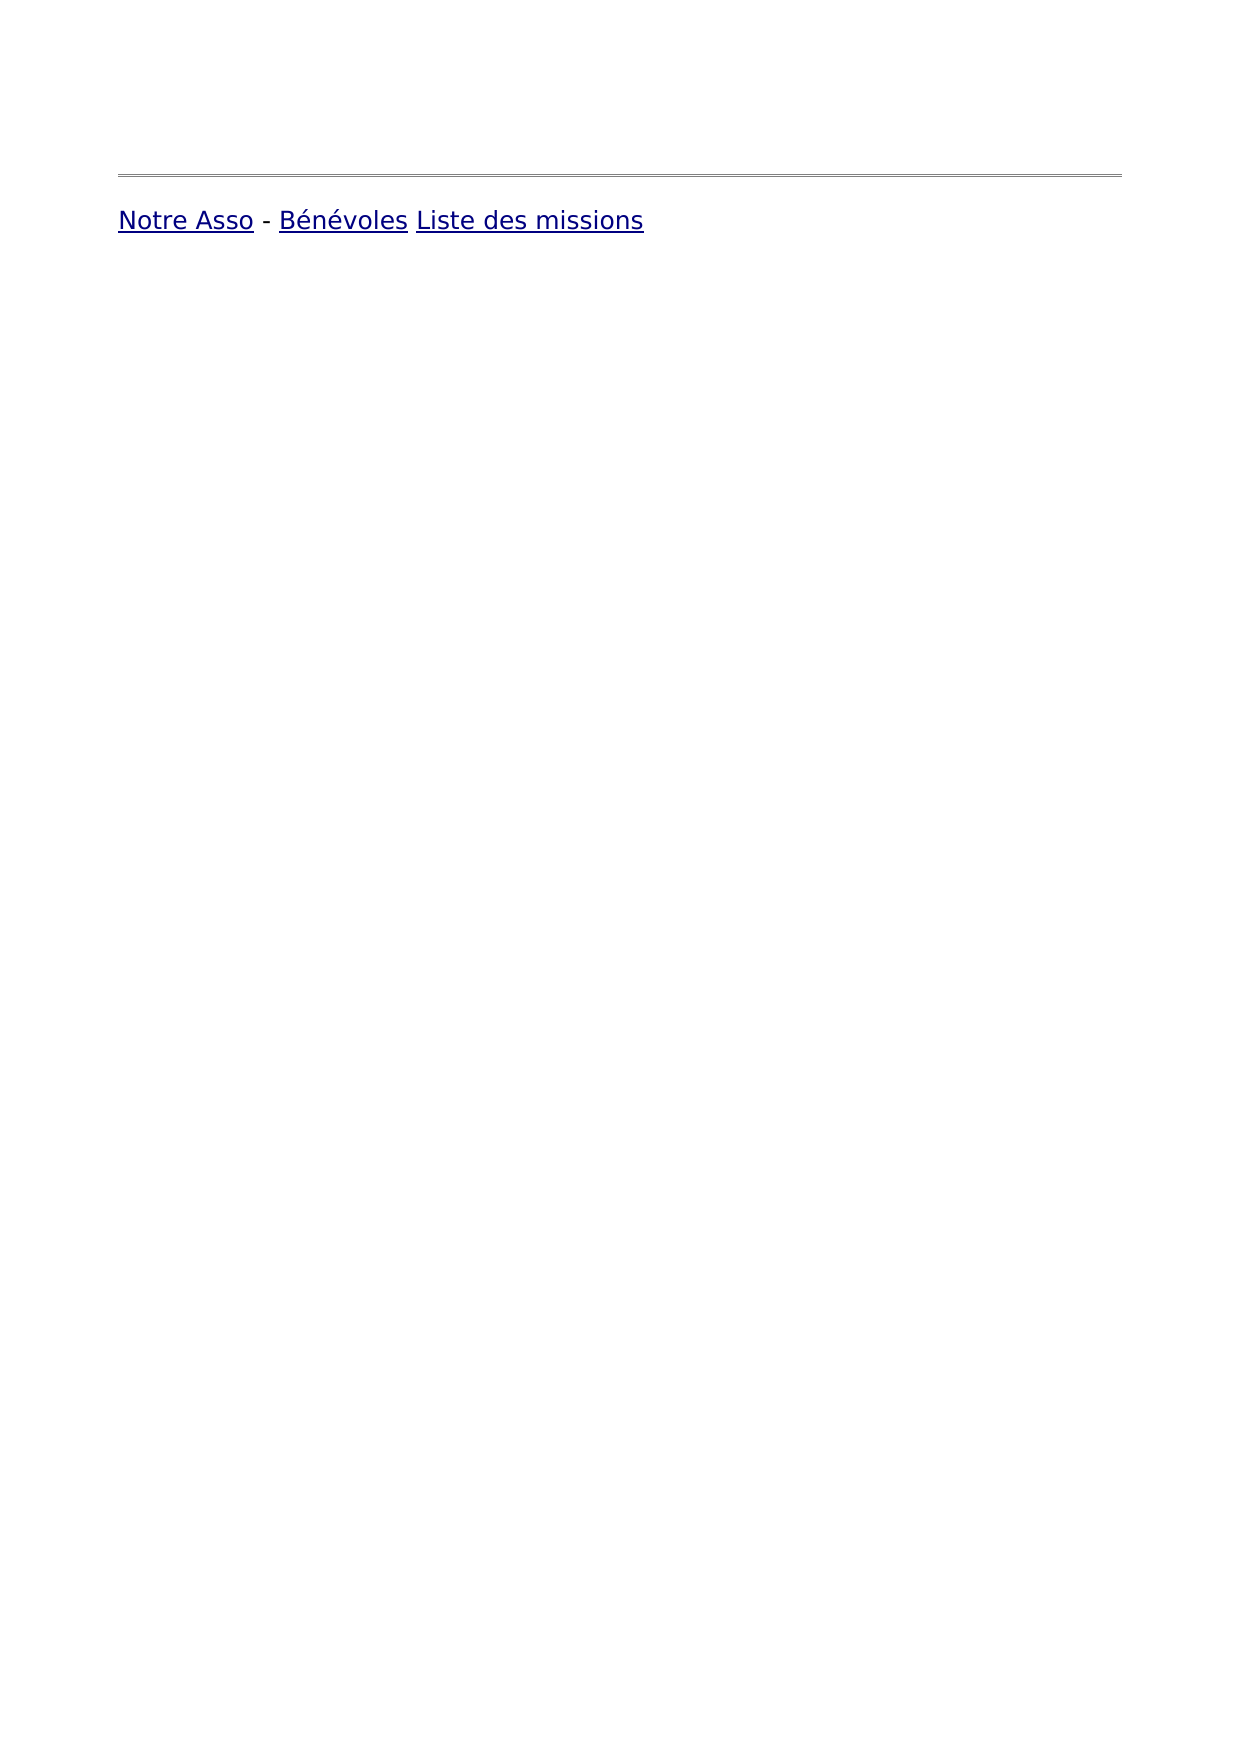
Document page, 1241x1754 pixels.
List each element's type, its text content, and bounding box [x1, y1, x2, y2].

text [118, 118, 1122, 147]
text Notre Asso - Bénévoles Liste des missions [118, 206, 1122, 264]
